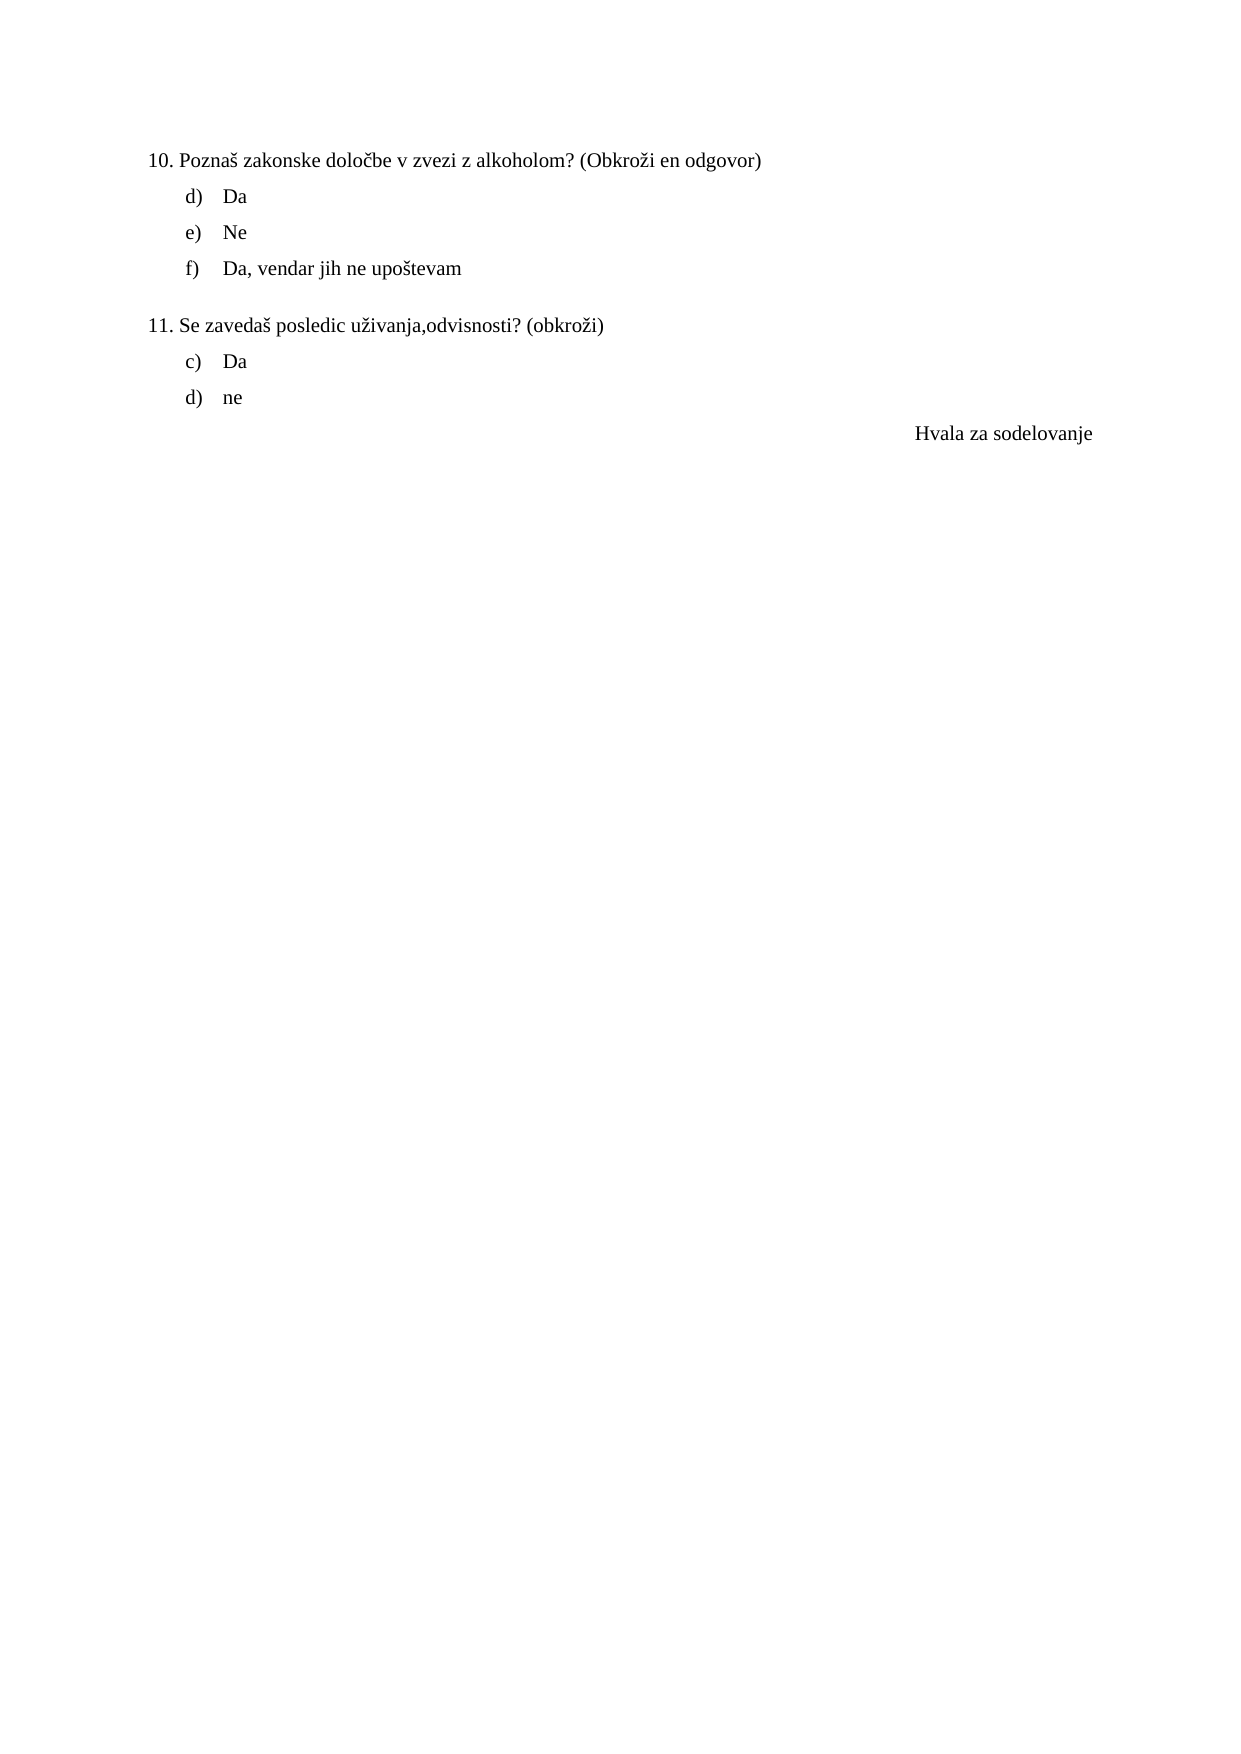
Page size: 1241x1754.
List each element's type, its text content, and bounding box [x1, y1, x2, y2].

text 11. Se zavedaš posledic uživanja,odvisnosti? (obkroži) [148, 313, 1093, 337]
list ne [185, 385, 1093, 409]
list Hvala za sodelovanje [223, 421, 1093, 445]
list Da, vendar jih ne upoštevam [185, 256, 1093, 280]
list Ne [185, 220, 1093, 244]
text 10. Poznaš zakonske določbe v zvezi z alkoholom? (Obkroži en odgovor) [148, 148, 1093, 172]
list Da [185, 349, 1093, 373]
list Da [185, 184, 1093, 208]
